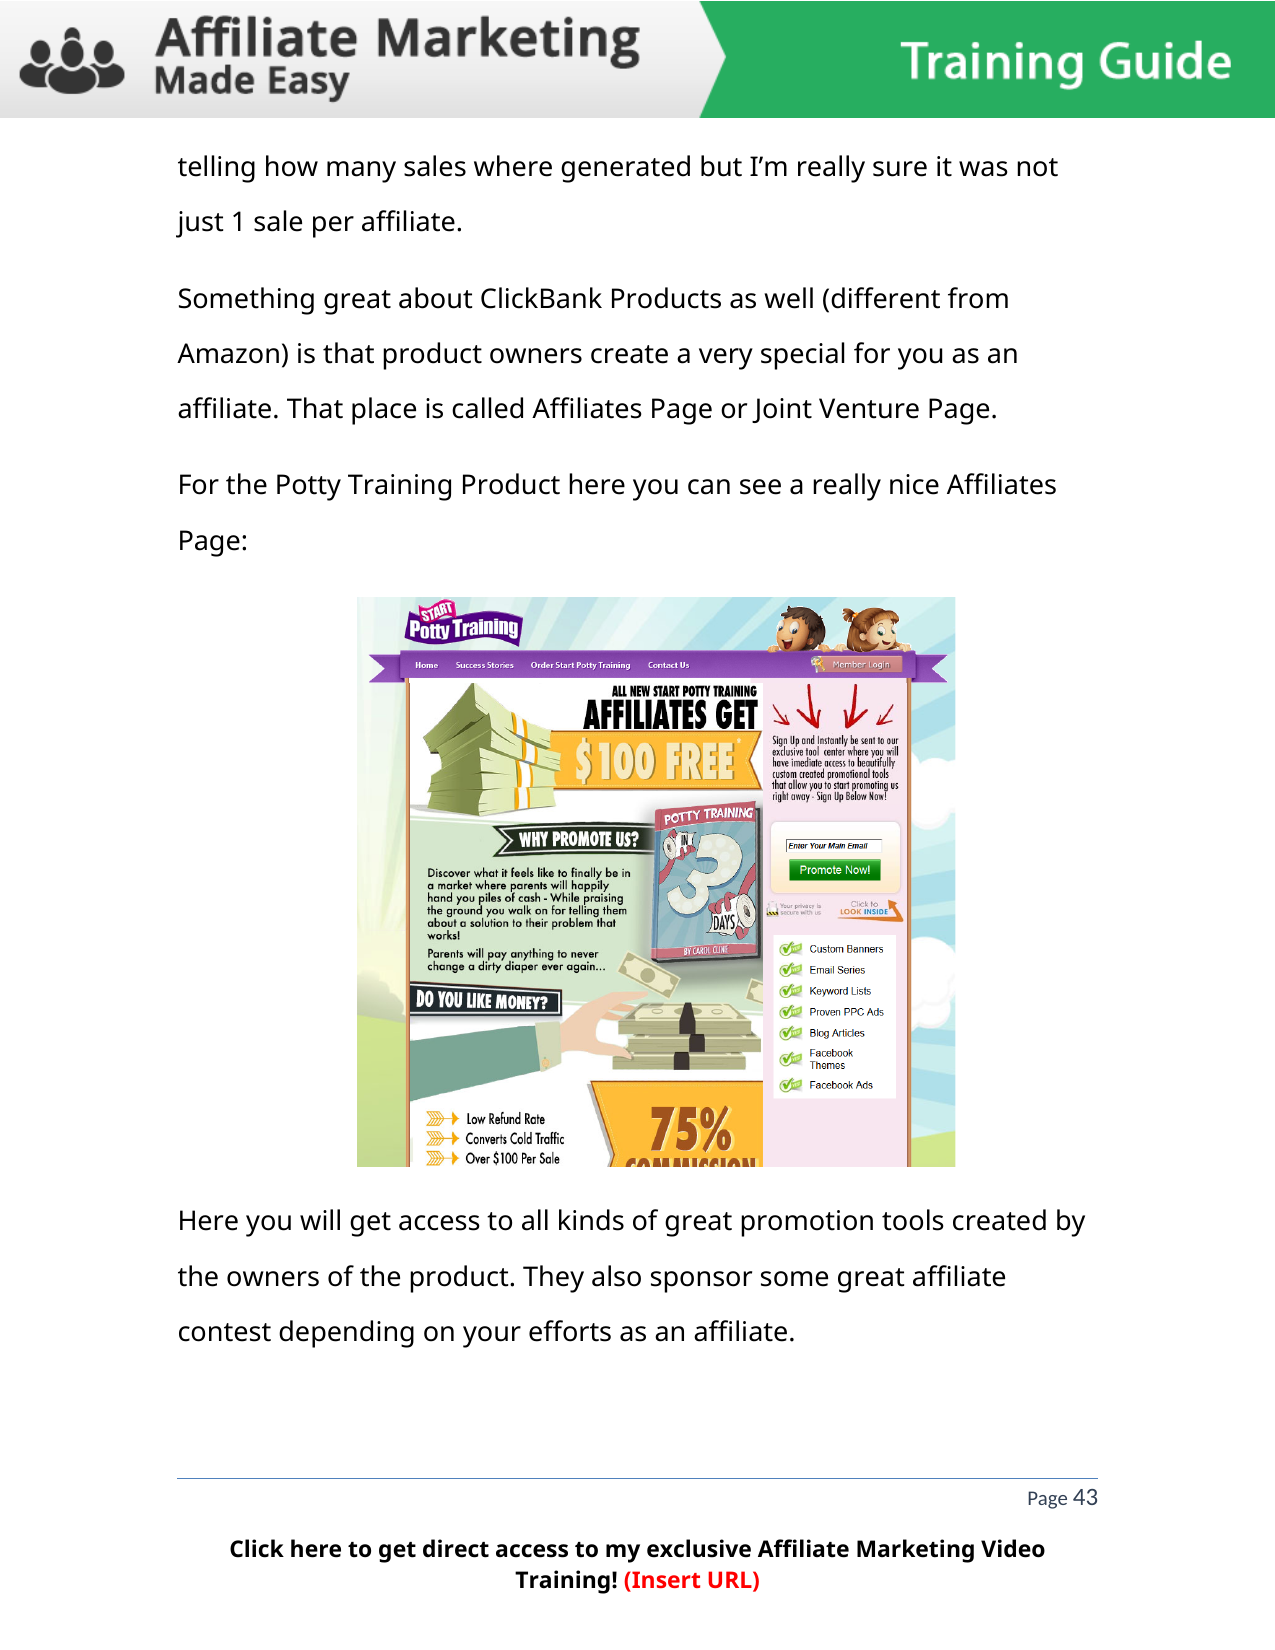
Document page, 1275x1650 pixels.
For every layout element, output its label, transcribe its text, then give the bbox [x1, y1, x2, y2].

text telling how many sales where generated but I’m really sure it was not just 1 sale per affiliate. [177, 148, 1098, 240]
text For the Potty Training Product here you can see a really nice Affiliates Page: [177, 466, 1098, 558]
text Here you will get access to all kinds of great promotion tools created by the owners of the product. They also sponsor some great affiliate contest depending on your efforts as an affiliate. [177, 1202, 1098, 1349]
text Something great about ClickBank Products as well (different from Amazon) is that product owners create a very special for you as an affiliate. That place is called Affiliates Page or Joint Venture Page. [177, 279, 1098, 427]
